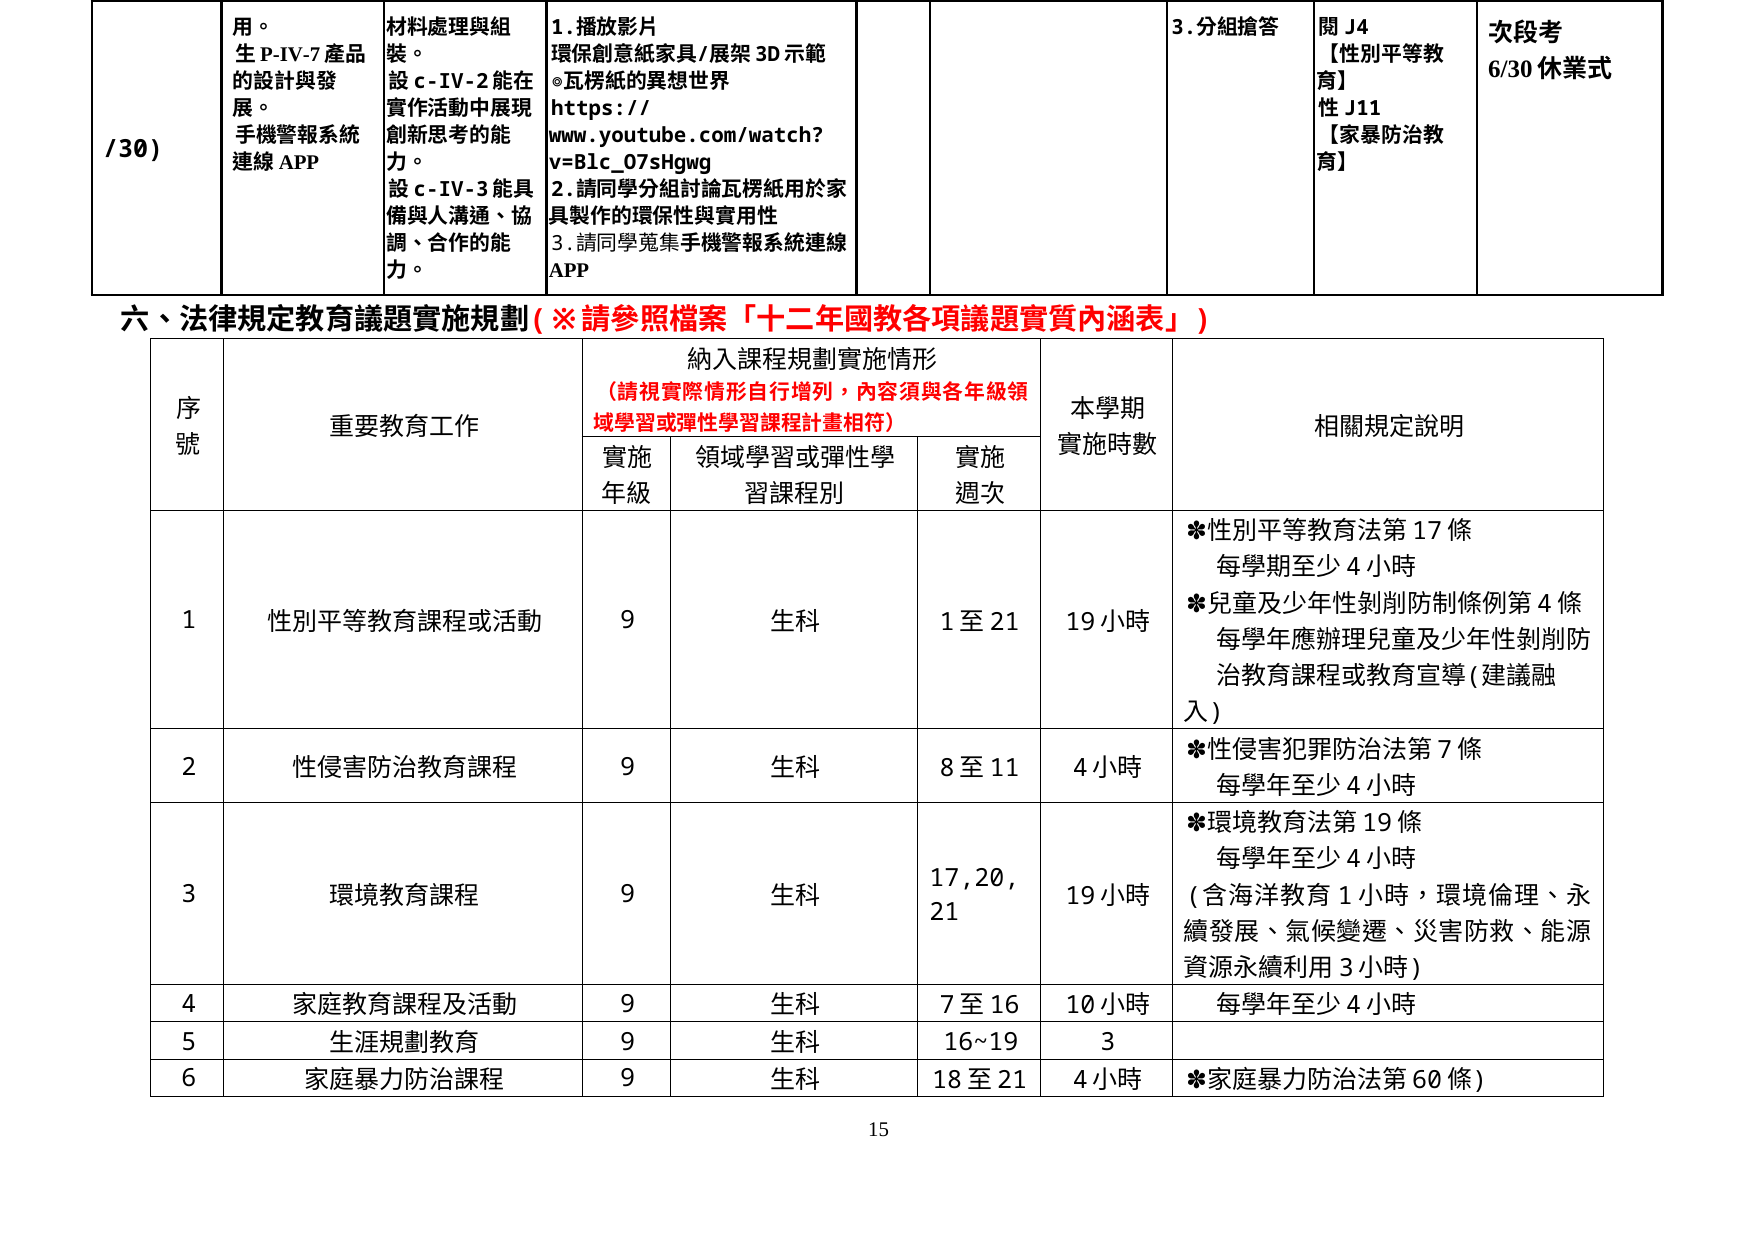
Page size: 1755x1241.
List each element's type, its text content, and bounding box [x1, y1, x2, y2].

table_cell 4小時 [1041, 1060, 1172, 1096]
table_cell 3.分組搶答 [1168, 2, 1313, 294]
table_cell 18至21 [918, 1060, 1040, 1096]
table_cell 6 [151, 1060, 223, 1096]
table_cell 生涯規劃教育 [224, 1022, 582, 1058]
table_cell /30) [93, 2, 220, 294]
table_cell 家庭暴力防治課程 [224, 1060, 582, 1096]
table_cell 3 [1041, 1022, 1172, 1058]
table_cell 1 [151, 511, 223, 728]
table_cell ✽性別平等教育法第17條 每學期至少4小時 ✽兒童及少年性剝削防制條例第4條 每學年應辦理兒童及少年性剝削防 治教育課程或教育宣導(建議融入) [1173, 511, 1603, 728]
table_header 相關規定說明 [1173, 339, 1603, 509]
table_cell [858, 2, 929, 294]
table_cell [1173, 1022, 1603, 1058]
table_cell 生科 [671, 729, 917, 802]
table_cell ✽環境教育法第19條 每學年至少4小時 (含海洋教育1小時，環境倫理、永續發展、氣候變遷、災害防救、能源資源永續利用3小時) [1173, 803, 1603, 984]
table_cell 次段考 6/30休業式 [1478, 2, 1661, 294]
table_cell 環境教育課程 [224, 803, 582, 984]
table_cell 9 [583, 511, 670, 728]
table_cell 家庭教育課程及活動 [224, 985, 582, 1021]
table_cell ✽家庭暴力防治法第60條) [1173, 1060, 1603, 1096]
table_cell 10小時 [1041, 985, 1172, 1021]
table_cell 生科 [671, 1060, 917, 1096]
table_cell 實施 週次 [918, 437, 1040, 509]
table_cell 生科 [671, 511, 917, 728]
table_cell 17,20,21 [918, 803, 1040, 984]
table_cell 生科 [671, 985, 917, 1021]
table_cell 5 [151, 1022, 223, 1058]
table_cell 材料處理與組裝。 設c-IV-2能在實作活動中展現創新思考的能力。 設c-IV-3能具備與人溝通、協調、合作的能力。 [385, 2, 545, 294]
table_header 納入課程規劃實施情形 （請視實際情形自行增列，內容須與各年級領域學習或彈性學習課程計畫相符） [583, 339, 1040, 436]
table_cell [931, 2, 1166, 294]
table_cell 性侵害防治教育課程 [224, 729, 582, 802]
table_cell 1至21 [918, 511, 1040, 728]
table_cell 9 [583, 1022, 670, 1058]
table_cell 16~19 [918, 1022, 1040, 1058]
table_cell 7至16 [918, 985, 1040, 1021]
table_cell 4 [151, 985, 223, 1021]
table_cell 4小時 [1041, 729, 1172, 802]
table_cell 閱J4 【性別平等教育】 性J11 【家暴防治教育】 [1315, 2, 1476, 294]
table_cell 8至11 [918, 729, 1040, 802]
table_cell 9 [583, 1060, 670, 1096]
table_cell 1.播放影片 環保創意紙家具/展架3D示範 ◎瓦楞紙的異想世界 https://www.youtube.com/watch?v=Blc_O7sHgwg 2.請同學分組討論瓦楞紙用於家具製作的環保性與實用性 3.請同學蒐集手機警報系統連線APP [548, 2, 855, 294]
table_cell 9 [583, 985, 670, 1021]
table_cell 實施年級 [583, 437, 670, 509]
table_cell 19小時 [1041, 511, 1172, 728]
table_header 序號 [151, 339, 223, 509]
table_cell 2 [151, 729, 223, 802]
table_cell 19小時 [1041, 803, 1172, 984]
table_cell 9 [583, 803, 670, 984]
table_cell ✽性侵害犯罪防治法第7條 每學年至少4小時 [1173, 729, 1603, 802]
table_cell 每學年至少4小時 [1173, 985, 1603, 1021]
table_header 重要教育工作 [224, 339, 582, 509]
table_cell 9 [583, 729, 670, 802]
table_cell 性別平等教育課程或活動 [224, 511, 582, 728]
table_cell 生科 [671, 1022, 917, 1058]
table_cell 領域學習或彈性學習課程別 [671, 437, 917, 509]
table_header 本學期 實施時數 [1041, 339, 1172, 509]
table_cell 生科 [671, 803, 917, 984]
table_cell 用。 生P-IV-7產品的設計與發展。 手機警報系統連線APP [223, 2, 383, 294]
text 六、法律規定教育議題實施規劃(※請參照檔案「十二年國教各項議題實質內涵表」) [118, 296, 1636, 338]
table_cell 3 [151, 803, 223, 984]
